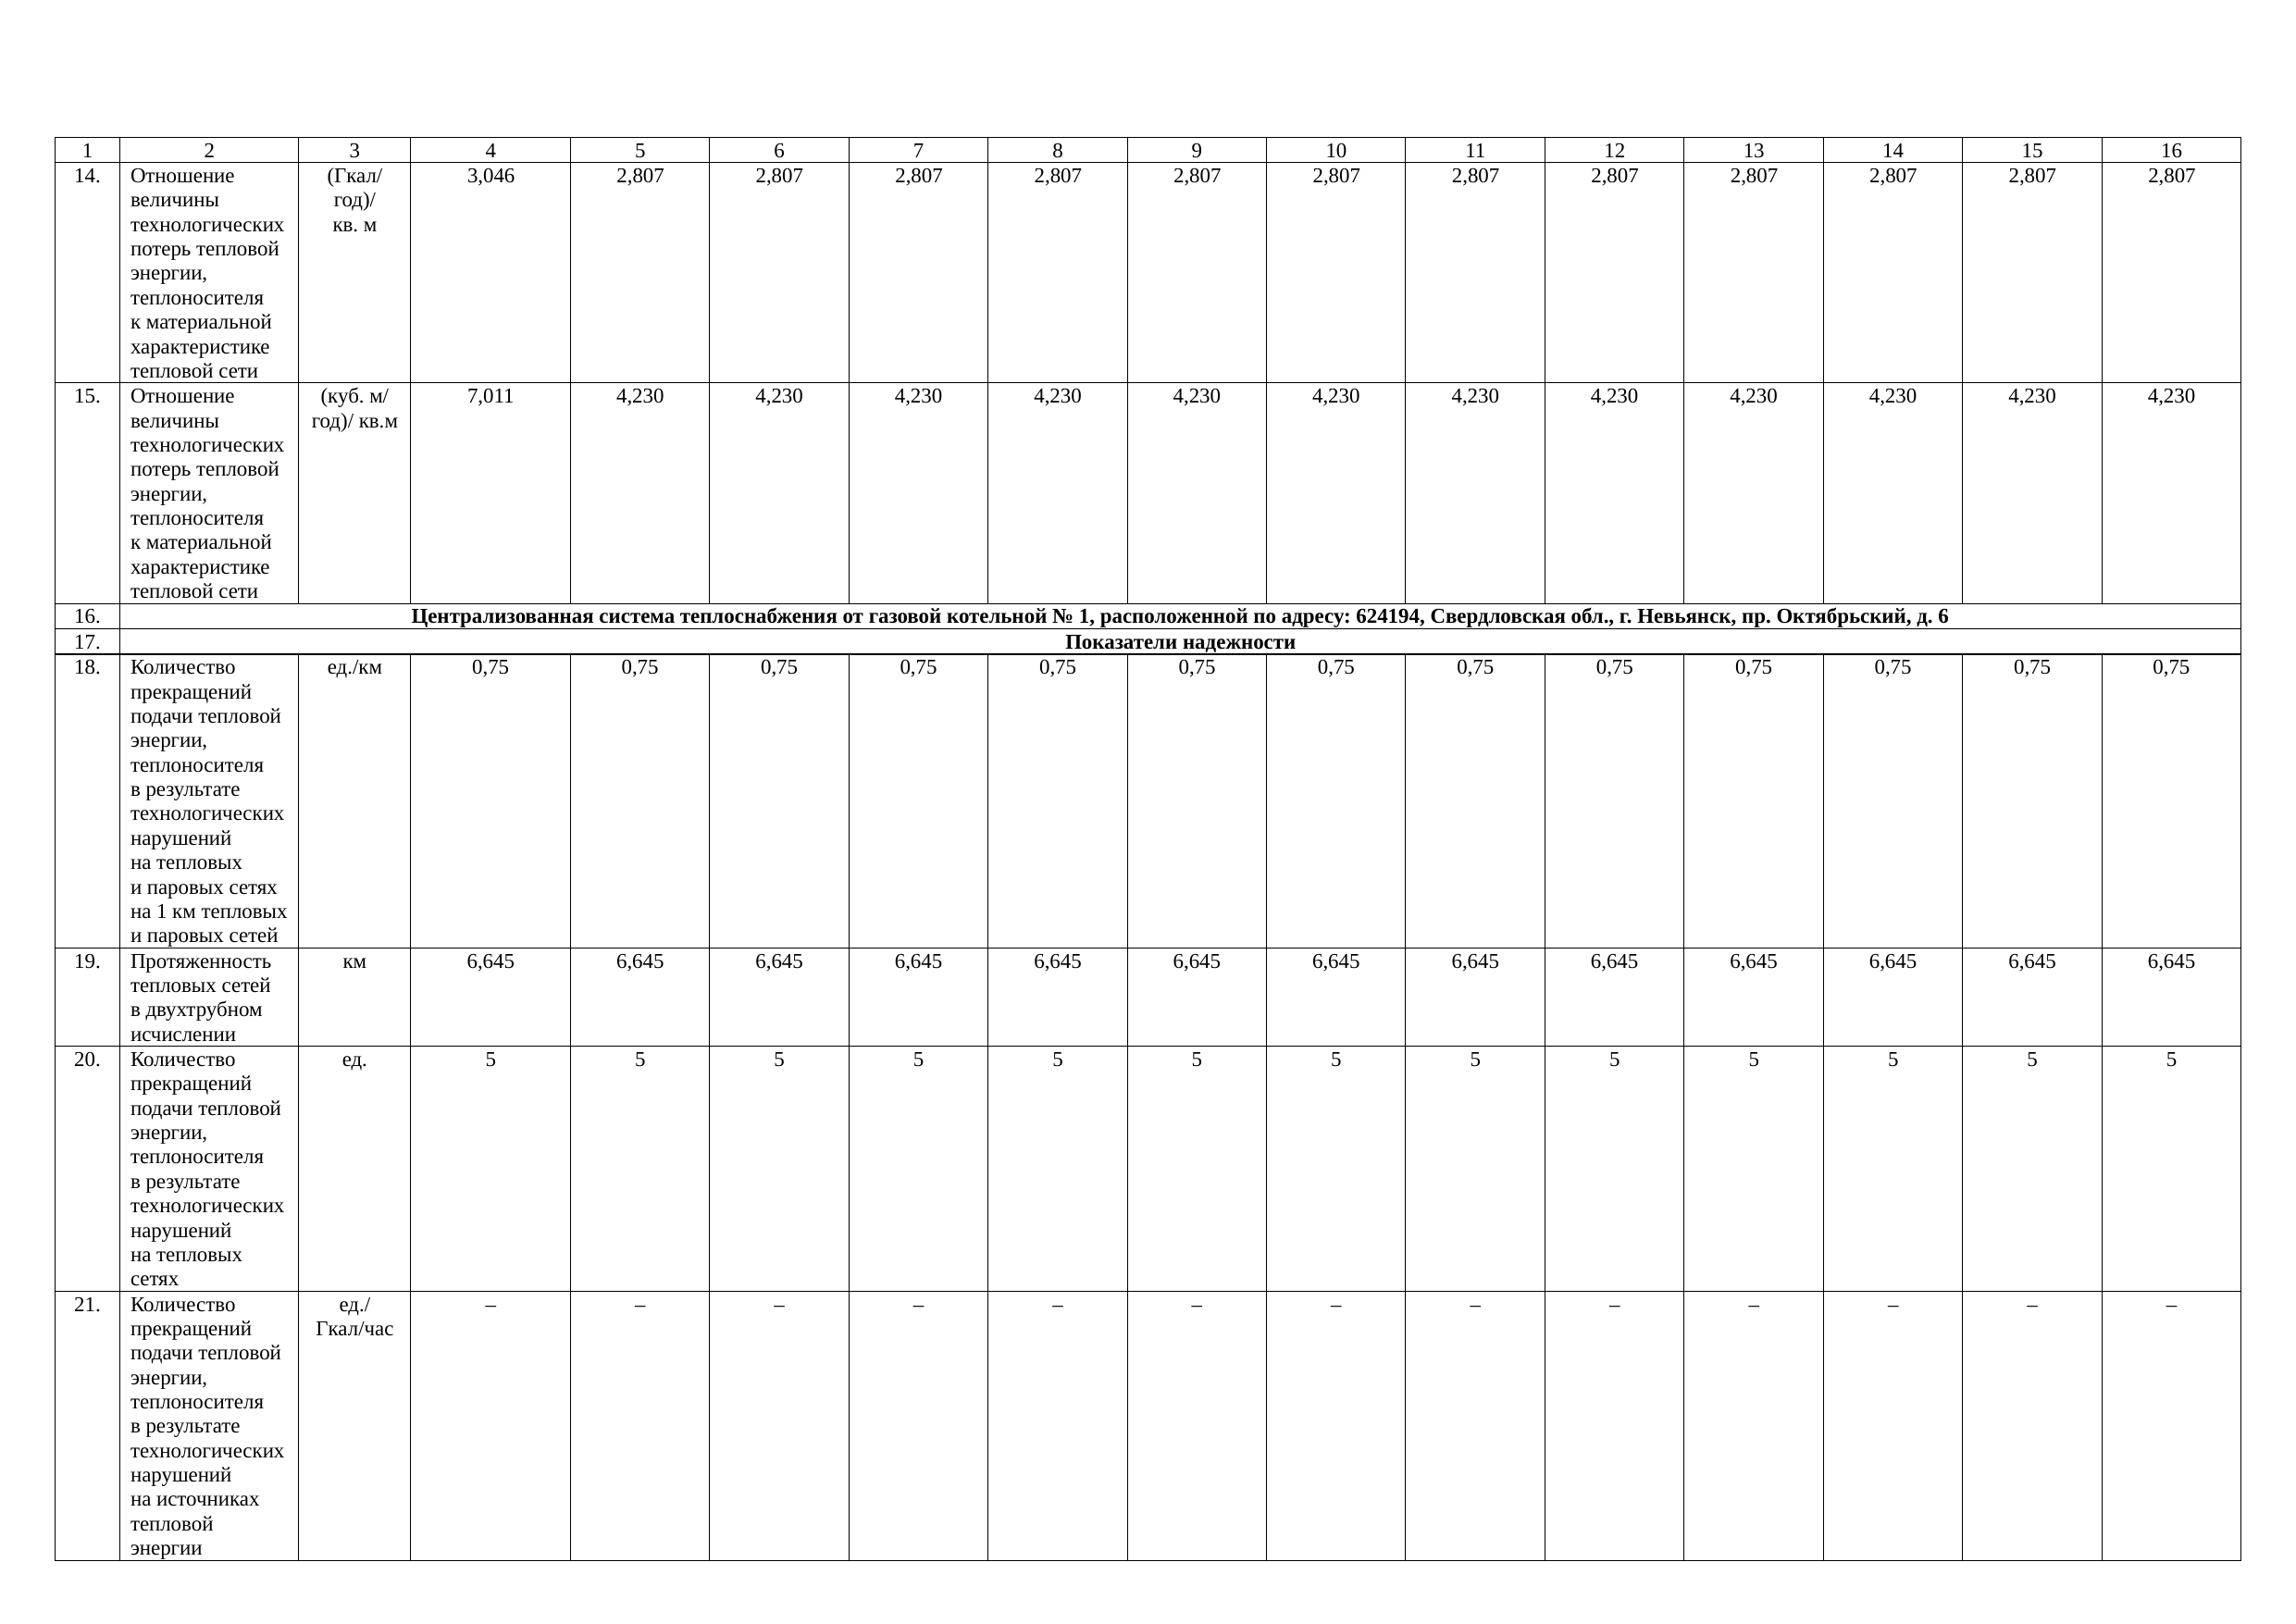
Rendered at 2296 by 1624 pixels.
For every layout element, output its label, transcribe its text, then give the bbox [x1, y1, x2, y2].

table_cell Количество прекращений подачи тепловой энергии, теплоносителя в результате технологических нарушений на источниках тепловой энергии [120, 1292, 298, 1560]
table_header 11 [1406, 138, 1545, 162]
table_cell 5 [571, 1047, 709, 1291]
table_cell 6,645 [988, 948, 1127, 1046]
table_cell 2,807 [850, 163, 987, 382]
table_header 1 [56, 138, 119, 162]
table_cell – [1545, 1292, 1683, 1560]
table_cell – [850, 1292, 987, 1560]
table_cell 19. [56, 948, 119, 1046]
table_cell 6,645 [1406, 948, 1545, 1046]
table_cell Показатели надежности [120, 629, 2240, 653]
table_cell 2,807 [2103, 163, 2240, 382]
table_cell Отношение величины технологических потерь тепловой энергии, теплоносителя к материальной характеристике тепловой сети [120, 383, 298, 603]
table_cell 4,230 [2103, 383, 2240, 603]
table_cell 0,75 [710, 655, 849, 948]
table_cell 4,230 [1963, 383, 2102, 603]
table_cell 0,75 [1406, 655, 1545, 948]
table_cell 6,645 [1267, 948, 1405, 1046]
table_cell 2,807 [1406, 163, 1545, 382]
table_cell 0,75 [571, 655, 709, 948]
table_cell – [1963, 1292, 2102, 1560]
table_cell – [411, 1292, 570, 1560]
table_cell – [988, 1292, 1127, 1560]
table_cell 16. [56, 604, 119, 628]
table_cell 15. [56, 383, 119, 603]
table_cell 18. [56, 655, 119, 948]
table_cell 6,645 [1545, 948, 1683, 1046]
table_cell 4,230 [1406, 383, 1545, 603]
table_cell 17. [56, 629, 119, 653]
table_header 16 [2103, 138, 2240, 162]
table_cell 6,645 [411, 948, 570, 1046]
table_cell – [1267, 1292, 1405, 1560]
table_cell 2,807 [1128, 163, 1266, 382]
table_cell – [710, 1292, 849, 1560]
table_cell – [1406, 1292, 1545, 1560]
table_cell 2,807 [988, 163, 1127, 382]
table_cell 4,230 [1824, 383, 1962, 603]
table_header 6 [710, 138, 849, 162]
table_cell 4,230 [1684, 383, 1823, 603]
table_cell 0,75 [411, 655, 570, 948]
table_cell ед. [299, 1047, 410, 1291]
table_cell 2,807 [710, 163, 849, 382]
table_cell 14. [56, 163, 119, 382]
table_cell 2,807 [1545, 163, 1683, 382]
table_cell ед./ Гкал/час [299, 1292, 410, 1560]
table_header 10 [1267, 138, 1405, 162]
table_cell 0,75 [1684, 655, 1823, 948]
table_cell 2,807 [1963, 163, 2102, 382]
table_cell 5 [1406, 1047, 1545, 1291]
table_cell 0,75 [1267, 655, 1405, 948]
table_cell 0,75 [1545, 655, 1683, 948]
table_header 3 [299, 138, 410, 162]
table_cell 0,75 [1824, 655, 1962, 948]
table_cell 5 [1684, 1047, 1823, 1291]
table_cell 0,75 [850, 655, 987, 948]
table_header 4 [411, 138, 570, 162]
table_cell 20. [56, 1047, 119, 1291]
table_cell 4,230 [571, 383, 709, 603]
table_cell 2,807 [571, 163, 709, 382]
table_cell 5 [411, 1047, 570, 1291]
table_cell 5 [850, 1047, 987, 1291]
table_cell – [2103, 1292, 2240, 1560]
table_cell 0,75 [1128, 655, 1266, 948]
table_header 2 [120, 138, 298, 162]
table_header 13 [1684, 138, 1823, 162]
table_cell 4,230 [850, 383, 987, 603]
table_cell – [571, 1292, 709, 1560]
table_cell 6,645 [1963, 948, 2102, 1046]
table_cell 2,807 [1267, 163, 1405, 382]
table_cell 6,645 [1824, 948, 1962, 1046]
table_cell 5 [1128, 1047, 1266, 1291]
table_cell 6,645 [2103, 948, 2240, 1046]
table_cell 5 [710, 1047, 849, 1291]
table_cell 6,645 [710, 948, 849, 1046]
table_cell – [1684, 1292, 1823, 1560]
table_cell Количество прекращений подачи тепловой энергии, теплоносителя в результате технологических нарушений на тепловых и паровых сетях на 1 км тепловых и паровых сетей [120, 655, 298, 948]
table_header 7 [850, 138, 987, 162]
table_cell 6,645 [1128, 948, 1266, 1046]
table_header 15 [1963, 138, 2102, 162]
table_cell 5 [2103, 1047, 2240, 1291]
table_cell 5 [1267, 1047, 1405, 1291]
table_cell ед./км [299, 655, 410, 948]
table_cell 7,011 [411, 383, 570, 603]
table_cell Отношение величины технологических потерь тепловой энергии, теплоносителя к материальной характеристике тепловой сети [120, 163, 298, 382]
table_cell – [1824, 1292, 1962, 1560]
table_cell 5 [1824, 1047, 1962, 1291]
table_header 8 [988, 138, 1127, 162]
table_cell 5 [1963, 1047, 2102, 1291]
table_cell 4,230 [710, 383, 849, 603]
table_cell Протяженность тепловых сетей в двухтрубном исчислении [120, 948, 298, 1046]
table_cell 4,230 [1267, 383, 1405, 603]
table_cell Количество прекращений подачи тепловой энергии, теплоносителя в результате технологических нарушений на тепловых сетях [120, 1047, 298, 1291]
table_header 5 [571, 138, 709, 162]
table_header 12 [1545, 138, 1683, 162]
table_cell 2,807 [1824, 163, 1962, 382]
table_cell 3,046 [411, 163, 570, 382]
table_cell Централизованная система теплоснабжения от газовой котельной № 1, расположенной по адресу: 624194, Свердловская обл., г. Невьянск, пр. Октябрьский, д. 6 [120, 604, 2240, 628]
table_cell (куб. м/ год)/ кв.м [299, 383, 410, 603]
table_cell 0,75 [988, 655, 1127, 948]
table_cell 6,645 [1684, 948, 1823, 1046]
table_cell 6,645 [850, 948, 987, 1046]
table_cell 5 [988, 1047, 1127, 1291]
table_cell – [1128, 1292, 1266, 1560]
table_cell 4,230 [1128, 383, 1266, 603]
table_cell 2,807 [1684, 163, 1823, 382]
table_cell км [299, 948, 410, 1046]
table_cell 6,645 [571, 948, 709, 1046]
table_cell 5 [1545, 1047, 1683, 1291]
table_cell (Гкал/ год)/ кв. м [299, 163, 410, 382]
table_cell 4,230 [1545, 383, 1683, 603]
table_cell 21. [56, 1292, 119, 1560]
table_header 9 [1128, 138, 1266, 162]
table_cell 0,75 [2103, 655, 2240, 948]
table_header 14 [1824, 138, 1962, 162]
table_cell 0,75 [1963, 655, 2102, 948]
table_cell 4,230 [988, 383, 1127, 603]
